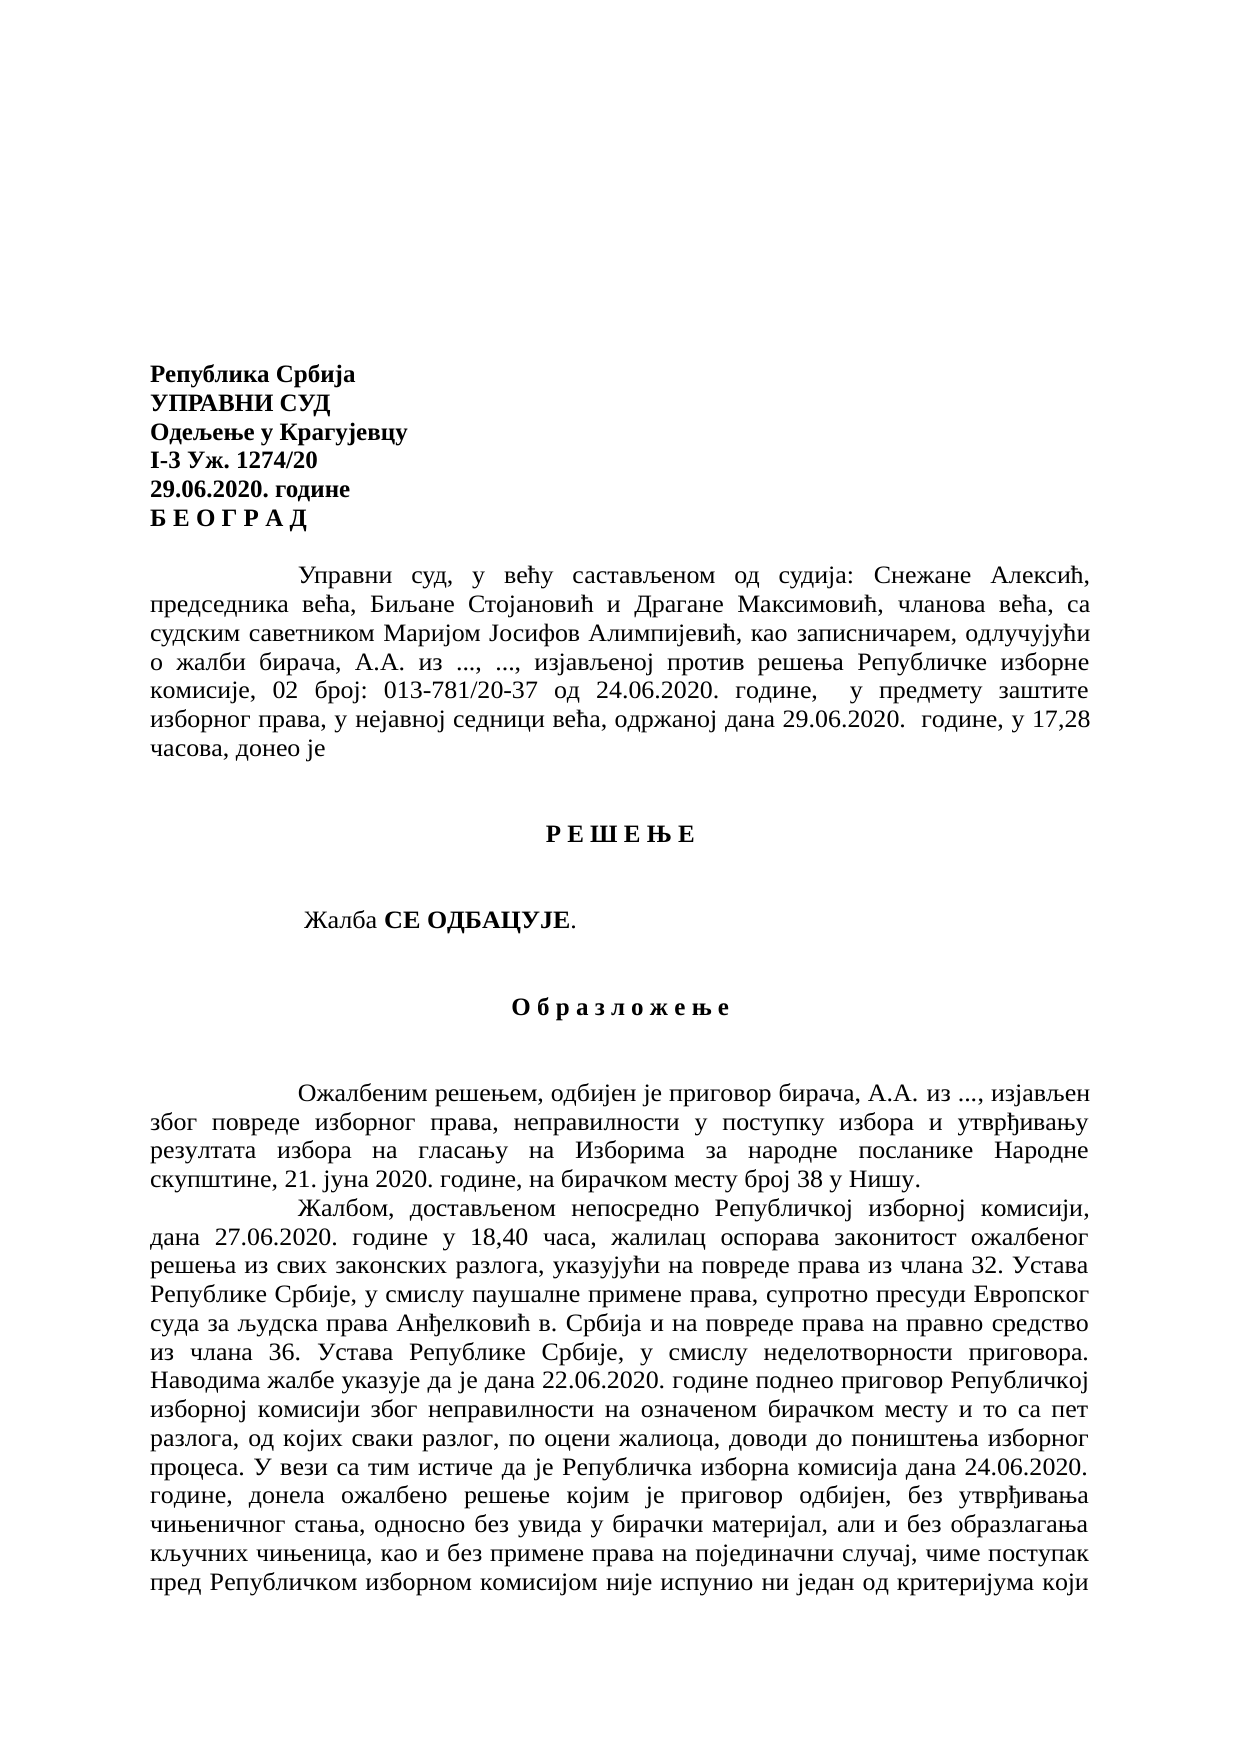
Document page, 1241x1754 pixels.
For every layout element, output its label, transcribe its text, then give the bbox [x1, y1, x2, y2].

text Република Србија [150, 148, 1090, 388]
text Управни суд, у већу састављеном од судија: Снежане Алексић, председника већа, Биљане Стојановић и Драгане Максимовић, чланова већа, са судским саветником Маријом Јосифов Алимпијевић, као записничарем, одлучујући о жалби бирача, A.A. из ..., ..., изјављеној против решења Републичке изборне комисије, 02 број: 013-781/20-37 од 24.06.2020. године, у предмету заштите изборног права, у нејавној седници већа, одржаној дана 29.06.2020. године, у 17,28 часова, донео је [150, 560, 1090, 762]
text 29.06.2020. године [150, 474, 1090, 503]
text УПРАВНИ СУД [150, 388, 1090, 417]
text Р Е Ш Е Њ Е [150, 819, 1090, 848]
text О б р а з л о ж е њ е [150, 992, 1090, 1020]
text Одељење у Крагујевцу [150, 417, 1090, 445]
text Б Е О Г Р А Д [150, 503, 1090, 532]
text Ожалбеним решењем, одбијен је приговор бирача, A.A. из ..., изјављен због повреде изборног права, неправилности у поступку избора и утврђивању резултата избора на гласању на Изборима за народне посланике Народне скупштине, 21. јуна 2020. године, на бирачком месту број 38 у Нишу. [150, 1078, 1090, 1193]
text I-3 Уж. 1274/20 [150, 445, 1090, 474]
text Жалба СЕ ОДБАЦУЈЕ. [150, 905, 1090, 934]
text Жалбом, достављеном непосредно Републичкој изборној комисији, дана 27.06.2020. године у 18,40 часа, жалилац оспорава законитост ожалбеног решења из свих законских разлога, указујући на повреде права из члана 32. Устава Републике Србије, у смислу паушалне примене права, супротно пресуди Европског суда за људска права Анђелковић в. Србија и на повреде права на правно средство из члана 36. Устава Републике Србије, у смислу неделотворности приговора. Наводима жалбе указује да је дана 22.06.2020. године поднео приговор Републичкој изборној комисији због неправилности на означеном бирачком месту и то са пет разлога, од којих сваки разлог, по оцени жалиоца, доводи до поништења изборног процеса. У вези са тим истиче да је Републичка изборна комисија дана 24.06.2020. године, донела ожалбено решење којим је приговор одбијен, без утврђивања чињеничног стања, односно без увида у бирачки материјал, али и без образлагања кључних чињеница, као и без примене права на појединачни случај, чиме поступак пред Републичком изборном комисијом није испунио ни један од критеријума који [150, 1193, 1090, 1595]
